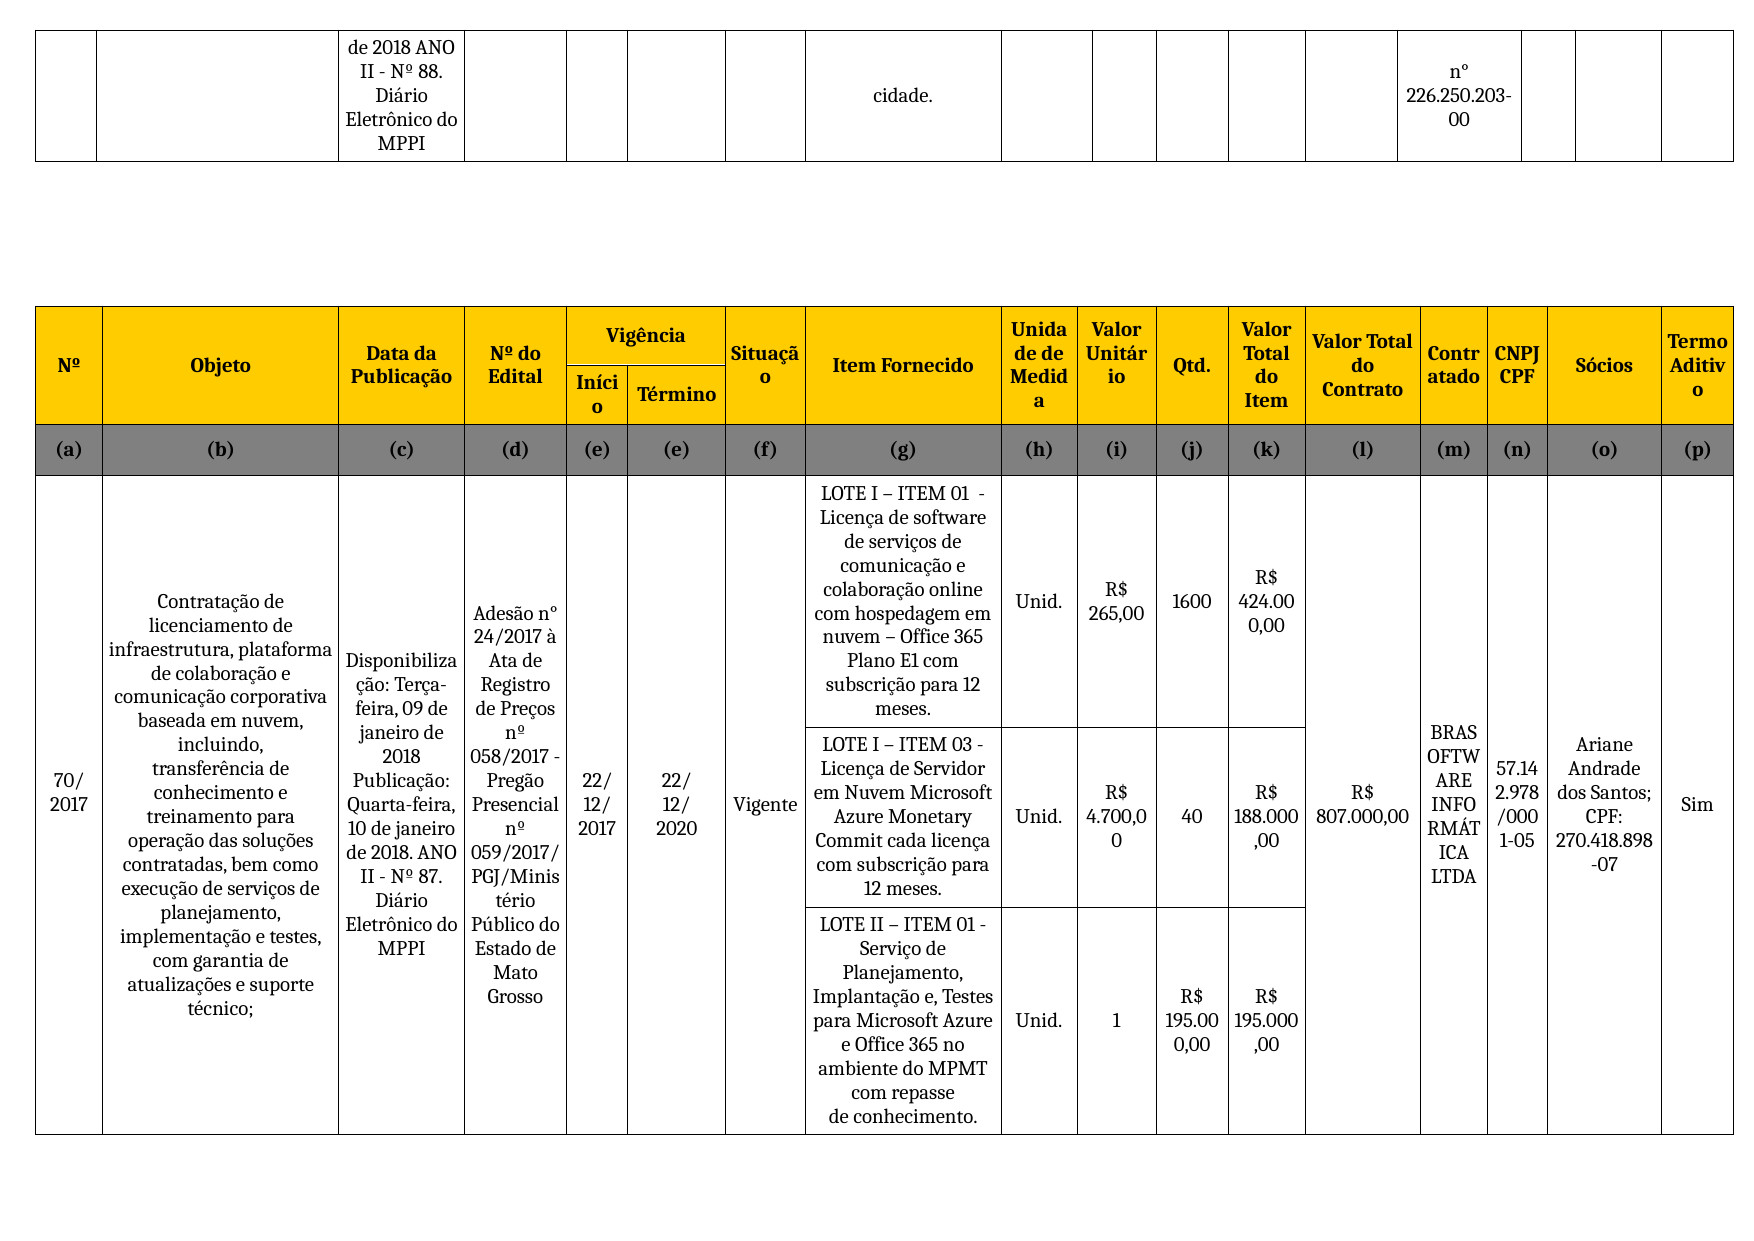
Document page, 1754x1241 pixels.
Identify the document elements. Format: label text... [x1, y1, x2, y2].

table_cell (j) [1157, 425, 1228, 475]
table_header Objeto [103, 307, 338, 424]
table_cell 70/ 2017 [36, 476, 102, 1134]
table_cell 22/ 12/ 2020 [628, 476, 725, 1134]
table_cell Unid. [1002, 728, 1077, 906]
table_header Valor Unitário [1078, 307, 1156, 424]
table_cell [1306, 31, 1397, 161]
table_cell Ariane Andrade dos Santos; CPF: 270.418.898-07 [1548, 476, 1661, 1134]
table_cell 22/ 12/ 2017 [567, 476, 627, 1134]
table_cell R$ 4.700,00 [1078, 728, 1156, 906]
table_cell n° 226.250.203-00 [1398, 31, 1521, 161]
table_cell Unid. [1002, 476, 1077, 727]
table_header Situação [726, 307, 805, 424]
table_cell Unid. [1002, 908, 1077, 1134]
table_cell LOTE I – ITEM 03 - Licença de Servidor em Nuvem Microsoft Azure Monetary Commit cada licença com subscrição para 12 meses. [806, 728, 1001, 906]
table_cell [1093, 31, 1156, 161]
table_cell BRASOFTWARE INFORMÁTICA LTDA [1421, 476, 1487, 1134]
table_cell (m) [1421, 425, 1487, 475]
table_cell 1 [1078, 908, 1156, 1134]
table_header Valor Total do Contrato [1306, 307, 1420, 424]
table_cell [567, 31, 627, 161]
table_cell [1157, 31, 1228, 161]
table_cell (i) [1078, 425, 1156, 475]
table_cell (a) [36, 425, 102, 475]
table_cell (p) [1662, 425, 1733, 475]
table_cell (g) [806, 425, 1001, 475]
table_cell (e) [567, 425, 627, 475]
table_cell [465, 31, 566, 161]
table_cell [1002, 31, 1092, 161]
table_cell [1229, 31, 1305, 161]
table_header Item Fornecido [806, 307, 1001, 424]
table_cell (e) [628, 425, 725, 475]
table_cell (d) [465, 425, 566, 475]
table_header Termo Aditivo [1662, 307, 1733, 424]
table_cell [97, 31, 338, 161]
table_cell LOTE I – ITEM 01 -Licença de software de serviços de comunicação e colaboração online com hospedagem em nuvem – Office 365 Plano E1 com subscrição para 12 meses. [806, 476, 1001, 727]
table_header CNPJ CPF [1488, 307, 1547, 424]
table_cell R$ 188.000,00 [1229, 728, 1305, 906]
table_header Nº [36, 307, 102, 424]
table_cell [1522, 31, 1575, 161]
table_cell (h) [1002, 425, 1077, 475]
table_header Unidade de Medida [1002, 307, 1077, 424]
table_cell R$ 265,00 [1078, 476, 1156, 727]
table_cell (l) [1306, 425, 1420, 475]
table_cell Início [567, 366, 627, 424]
table_cell R$ 195.000,00 [1157, 908, 1228, 1134]
table_cell Término [628, 366, 725, 424]
table_cell 1600 [1157, 476, 1228, 727]
table_cell Vigente [726, 476, 805, 1134]
table_cell (n) [1488, 425, 1547, 475]
table_cell (o) [1548, 425, 1661, 475]
table_cell (k) [1229, 425, 1305, 475]
table_header Contratado [1421, 307, 1487, 424]
table_header Valor Total do Item [1229, 307, 1305, 424]
table_cell cidade. [806, 31, 1001, 161]
table_cell Disponibilização: Terça-feira, 09 de janeiro de 2018 Publicação: Quarta-feira, 10 de janeiro de 2018. ANO II - Nº 87. Diário Eletrônico do MPPI [339, 476, 464, 1134]
table_cell 40 [1157, 728, 1228, 906]
table_header Nº do Edital [465, 307, 566, 424]
table_cell R$ 195.000,00 [1229, 908, 1305, 1134]
table_cell Sim [1662, 476, 1733, 1134]
table_cell [36, 31, 96, 161]
table_header Qtd. [1157, 307, 1228, 424]
table_cell [1662, 31, 1733, 161]
table_cell (c) [339, 425, 464, 475]
table_header Sócios [1548, 307, 1661, 424]
table_cell Contratação de licenciamento de infraestrutura, plataforma de colaboração e comunicação corporativa baseada em nuvem, incluindo, transferência de conhecimento e treinamento para operação das soluções contratadas, bem como execução de serviços de planejamento, implementação e testes, com garantia de atualizações e suporte técnico; [103, 476, 338, 1134]
table_cell [726, 31, 805, 161]
table_cell Adesão n° 24/2017 à Ata de Registro de Preços nº 058/2017 - Pregão Presencial nº 059/2017/PGJ/Ministério Público do Estado de Mato Grosso [465, 476, 566, 1134]
table_header Data da Publicação [339, 307, 464, 424]
table_cell [628, 31, 725, 161]
table_cell de 2018 ANO II - Nº 88. Diário Eletrônico do MPPI [339, 31, 464, 161]
table_cell 57.142.978/0001-05 [1488, 476, 1547, 1134]
table_cell - [1576, 31, 1661, 161]
table_cell (b) [103, 425, 338, 475]
table_cell R$ 807.000,00 [1306, 476, 1420, 1134]
table_cell (f) [726, 425, 805, 475]
table_cell R$ 424.000,00 [1229, 476, 1305, 727]
table_cell LOTE II – ITEM 01 - Serviço de Planejamento, Implantação e, Testes para Microsoft Azure e Office 365 no ambiente do MPMT com repasse de conhecimento. [806, 908, 1001, 1134]
table_header Vigência [567, 307, 725, 364]
